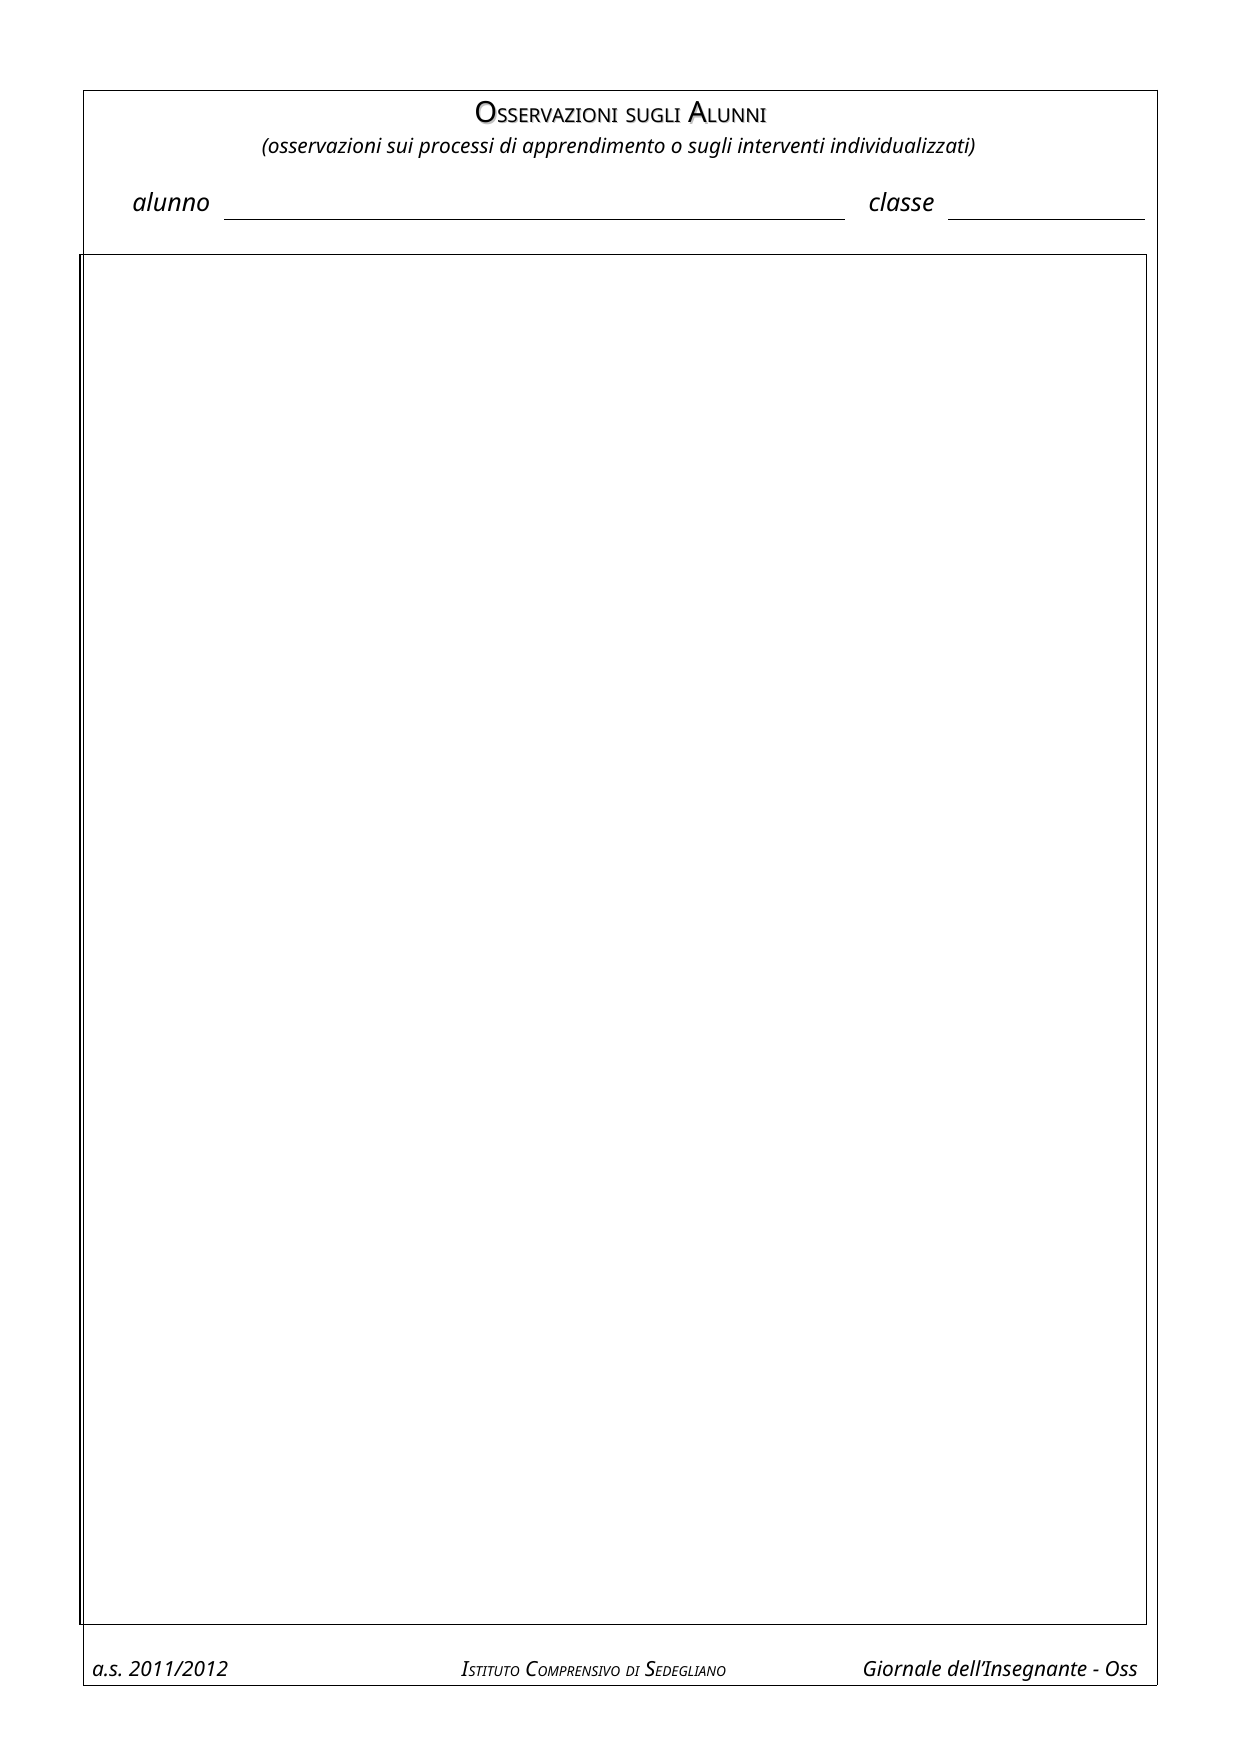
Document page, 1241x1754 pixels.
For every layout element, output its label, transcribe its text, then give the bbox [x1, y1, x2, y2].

table_header classe [845, 185, 948, 219]
table_cell [84, 219, 1146, 254]
table_header [224, 185, 845, 219]
text Osservazioni sugli Alunni (osservazioni sui processi di apprendimento o sugli interventi individualizzati) [92, 92, 1148, 160]
table_header alunno [84, 185, 224, 219]
table_cell [84, 255, 1146, 1624]
table_header [948, 185, 1146, 219]
